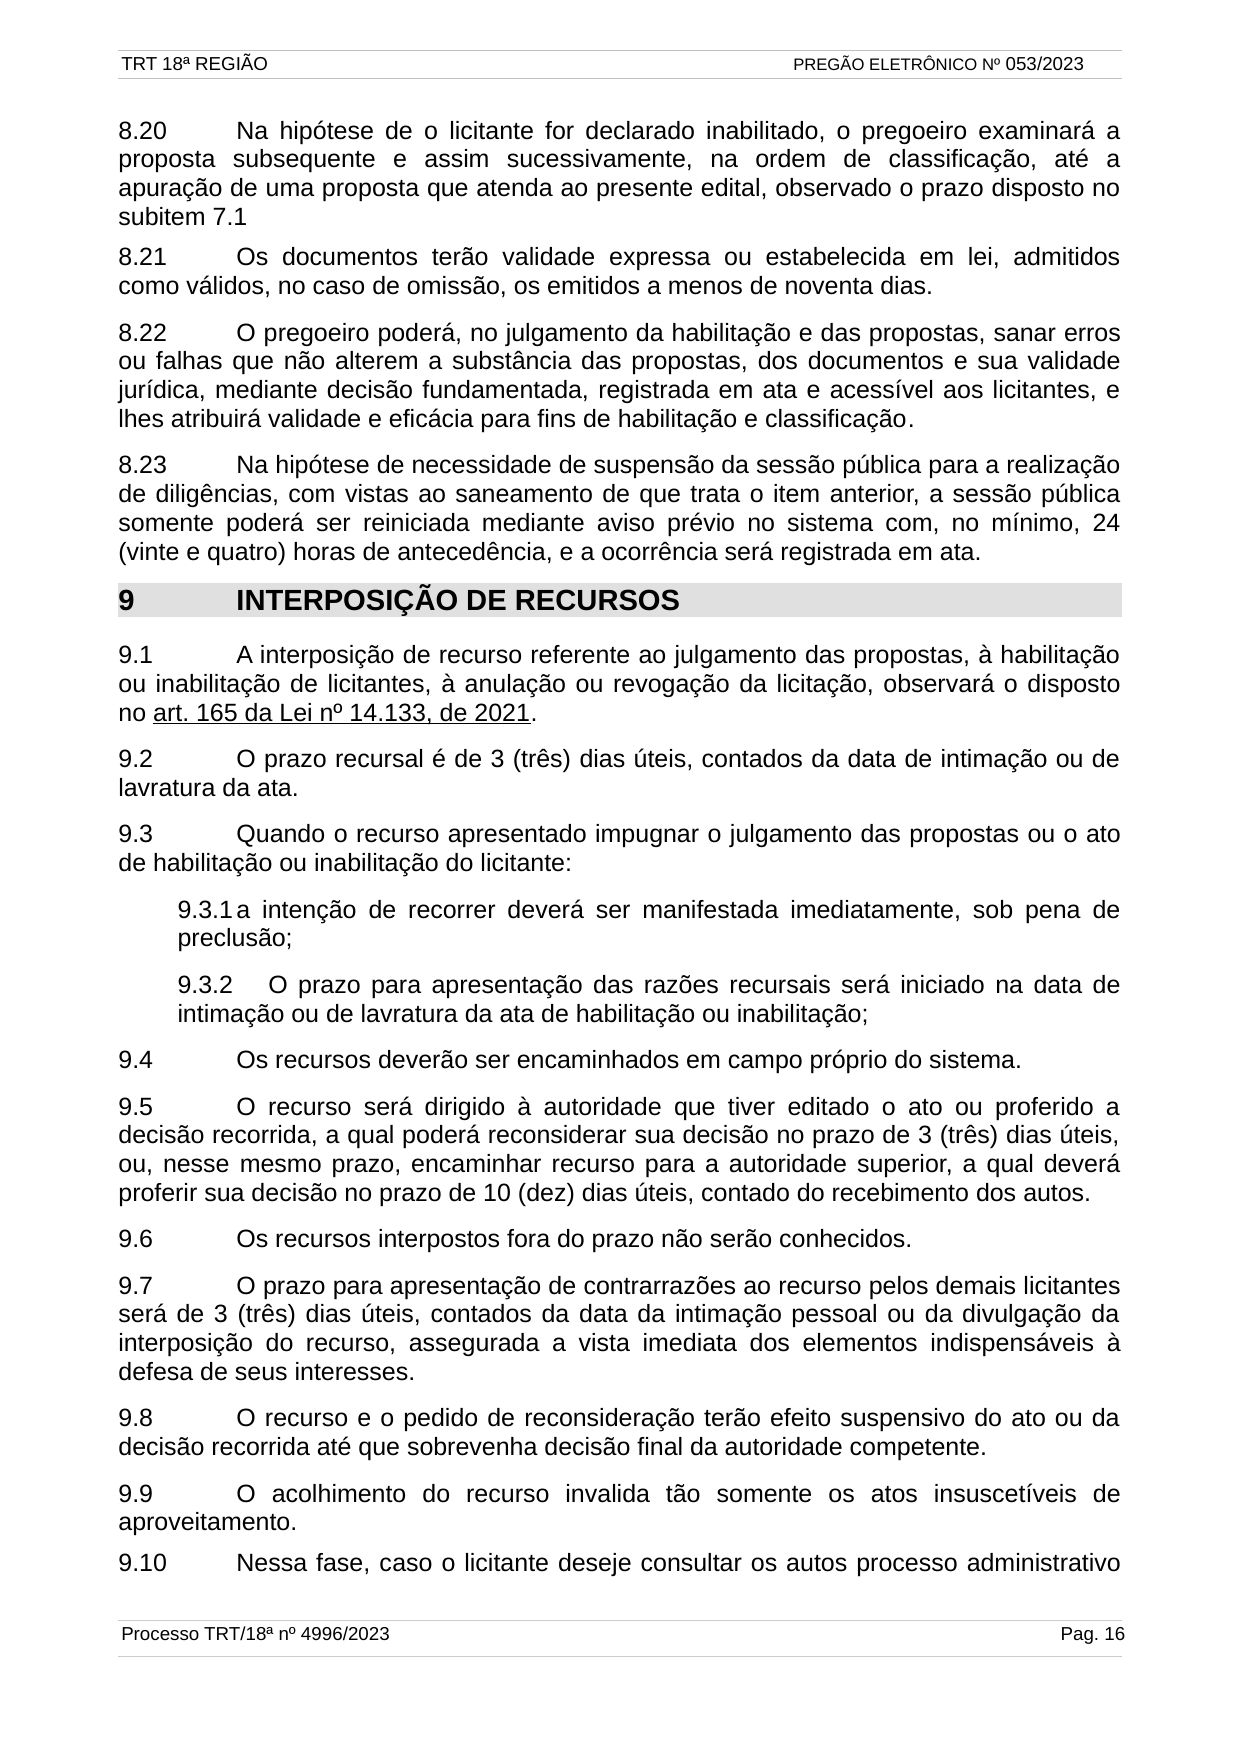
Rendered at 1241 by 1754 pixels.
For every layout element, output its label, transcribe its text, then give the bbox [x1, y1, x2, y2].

text 9.7 O prazo para apresentação de contrarrazões ao recurso pelos demais licitantes será de 3 (três) dias úteis, contados da data da intimação pessoal ou da divulgação da interposição do recurso, assegurada a vista imediata dos elementos indispensáveis à defesa de seus interesses. [118, 1271, 1122, 1386]
text 8.22 O pregoeiro poderá, no julgamento da habilitação e das propostas, sanar erros ou falhas que não alterem a substância das propostas, dos documentos e sua validade jurídica, mediante decisão fundamentada, registrada em ata e acessível aos licitantes, e lhes atribuirá validade e eficácia para fins de habilitação e classificação. [118, 318, 1122, 433]
text 8.20 Na hipótese de o licitante for declarado inabilitado, o pregoeiro examinará a proposta subsequente e assim sucessivamente, na ordem de classificação, até a apuração de uma proposta que atenda ao presente edital, observado o prazo disposto no subitem 7.1 [118, 116, 1122, 231]
text 9.6 Os recursos interpostos fora do prazo não serão conhecidos. [118, 1224, 1122, 1253]
text 9.5 O recurso será dirigido à autoridade que tiver editado o ato ou proferido a decisão recorrida, a qual poderá reconsiderar sua decisão no prazo de 3 (três) dias úteis, ou, nesse mesmo prazo, encaminhar recurso para a autoridade superior, a qual deverá proferir sua decisão no prazo de 10 (dez) dias úteis, contado do recebimento dos autos. [118, 1091, 1122, 1206]
text 9.9 O acolhimento do recurso invalida tão somente os atos insuscetíveis de aproveitamento. [118, 1478, 1122, 1536]
text 8.23 Na hipótese de necessidade de suspensão da sessão pública para a realização de diligências, com vistas ao saneamento de que trata o item anterior, a sessão pública somente poderá ser reiniciada mediante aviso prévio no sistema com, no mínimo, 24 (vinte e quatro) horas de antecedência, e a ocorrência será registrada em ata. [118, 450, 1122, 565]
text 9.3.2 O prazo para apresentação das razões recursais será iniciado na data de intimação ou de lavratura da ata de habilitação ou inabilitação; [177, 970, 1122, 1027]
text 9.1 A interposição de recurso referente ao julgamento das propostas, à habilitação ou inabilitação de licitantes, à anulação ou revogação da licitação, observará o disposto no art. 165 da Lei nº 14.133, de 2021. [118, 640, 1122, 726]
text 9.4 Os recursos deverão ser encaminhados em campo próprio do sistema. [118, 1045, 1122, 1074]
text 9.8 O recurso e o pedido de reconsideração terão efeito suspensivo do ato ou da decisão recorrida até que sobrevenha decisão final da autoridade competente. [118, 1403, 1122, 1461]
text 9 INTERPOSIÇÃO DE RECURSOS [118, 583, 1122, 617]
text 9.2 O prazo recursal é de 3 (três) dias úteis, contados da data de intimação ou de lavratura da ata. [118, 744, 1122, 802]
text 9.3.1 a intenção de recorrer deverá ser manifestada imediatamente, sob pena de preclusão; [177, 894, 1122, 952]
text 9.3 Quando o recurso apresentado impugnar o julgamento das propostas ou o ato de habilitação ou inabilitação do licitante: [118, 819, 1122, 877]
text 8.21 Os documentos terão validade expressa ou estabelecida em lei, admitidos como válidos, no caso de omissão, os emitidos a menos de noventa dias. [118, 242, 1122, 300]
text 9.10 Nessa fase, caso o licitante deseje consultar os autos processo administrativo [118, 1548, 1122, 1577]
